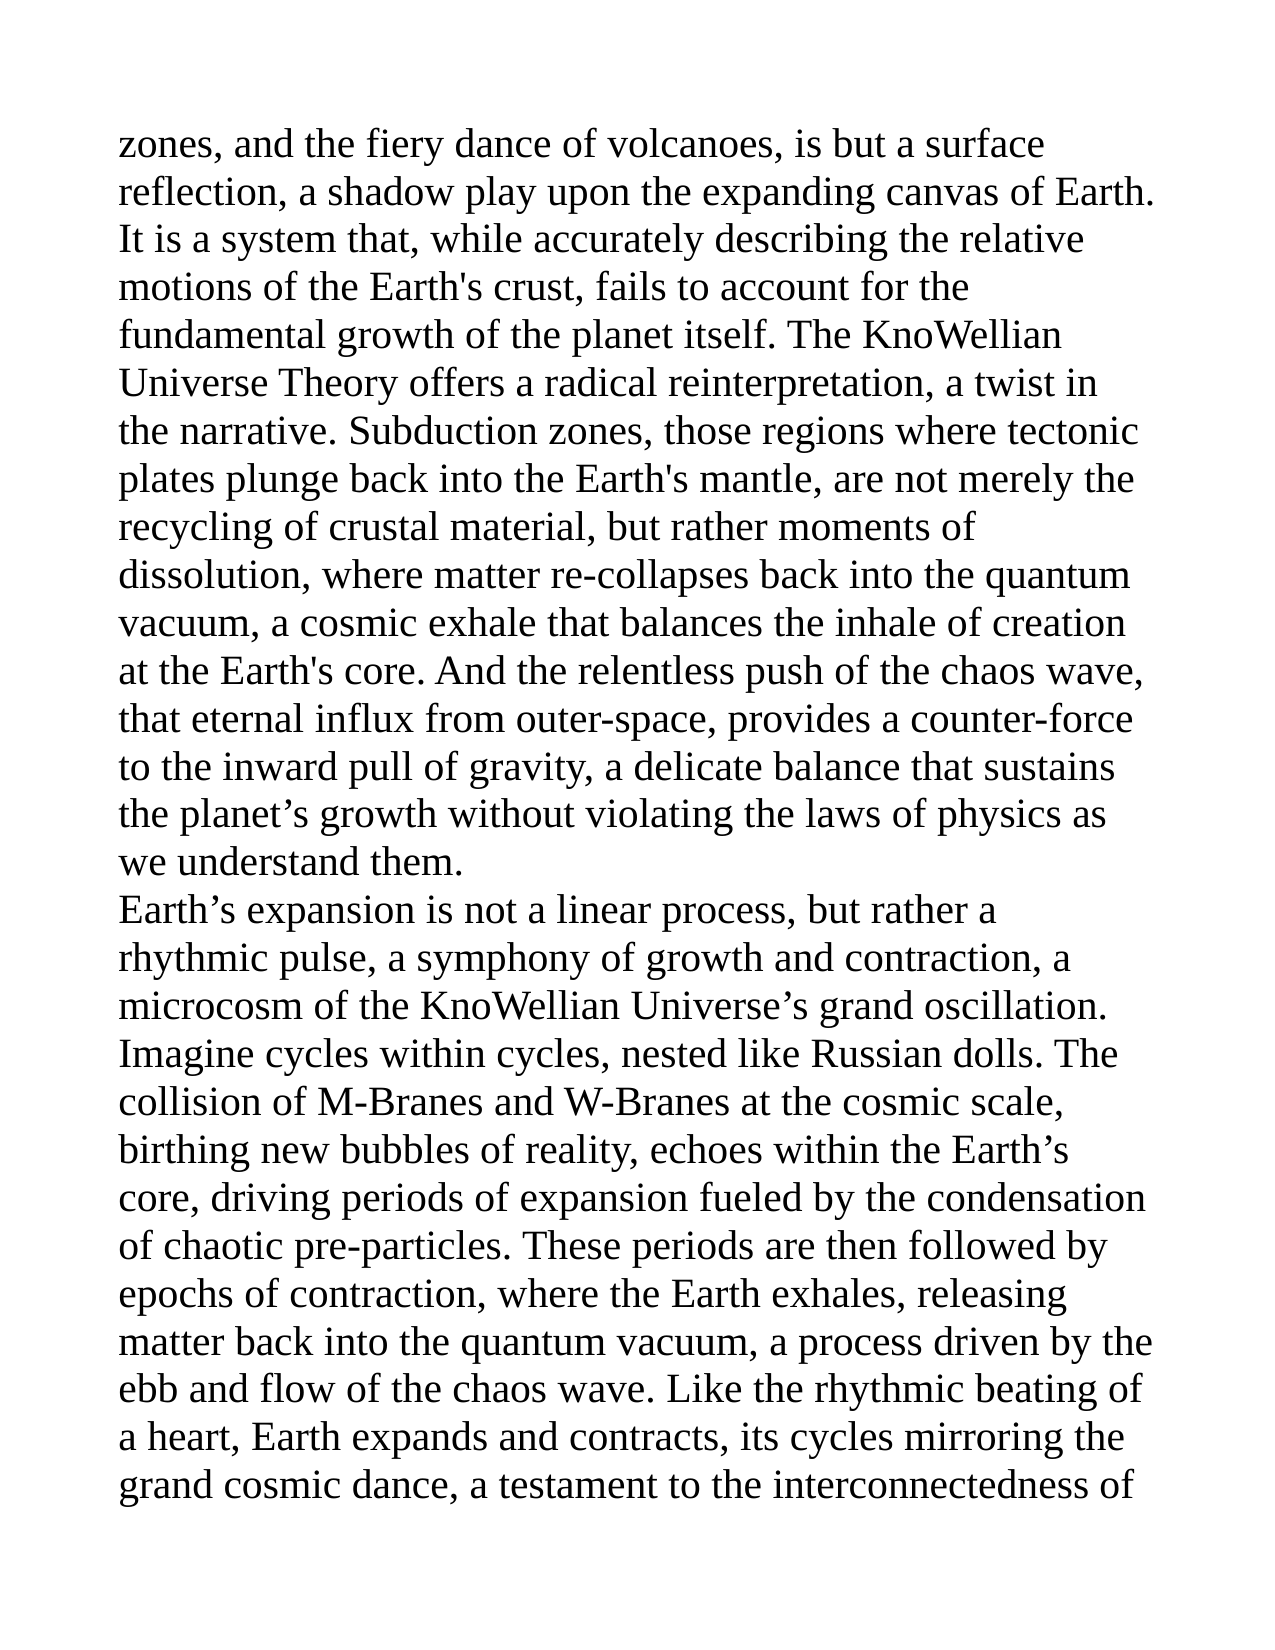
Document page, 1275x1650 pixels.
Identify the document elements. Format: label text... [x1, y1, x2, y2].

text Earth’s expansion is not a linear process, but rather a rhythmic pulse, a symphony of growth and contraction, a microcosm of the KnoWellian Universe’s grand oscillation. Imagine cycles within cycles, nested like Russian dolls. The collision of M-Branes and W-Branes at the cosmic scale, birthing new bubbles of reality, echoes within the Earth’s core, driving periods of expansion fueled by the condensation of chaotic pre-particles. These periods are then followed by epochs of contraction, where the Earth exhales, releasing matter back into the quantum vacuum, a process driven by the ebb and flow of the chaos wave. Like the rhythmic beating of a heart, Earth expands and contracts, its cycles mirroring the grand cosmic dance, a testament to the interconnectedness of [118, 885, 1157, 1508]
text zones, and the fiery dance of volcanoes, is but a surface reflection, a shadow play upon the expanding canvas of Earth. It is a system that, while accurately describing the relative motions of the Earth's crust, fails to account for the fundamental growth of the planet itself. The KnoWellian Universe Theory offers a radical reinterpretation, a twist in the narrative. Subduction zones, those regions where tectonic plates plunge back into the Earth's mantle, are not merely the recycling of crustal material, but rather moments of dissolution, where matter re-collapses back into the quantum vacuum, a cosmic exhale that balances the inhale of creation at the Earth's core. And the relentless push of the chaos wave, that eternal influx from outer-space, provides a counter-force to the inward pull of gravity, a delicate balance that sustains the planet’s growth without violating the laws of physics as we understand them. [118, 118, 1157, 885]
